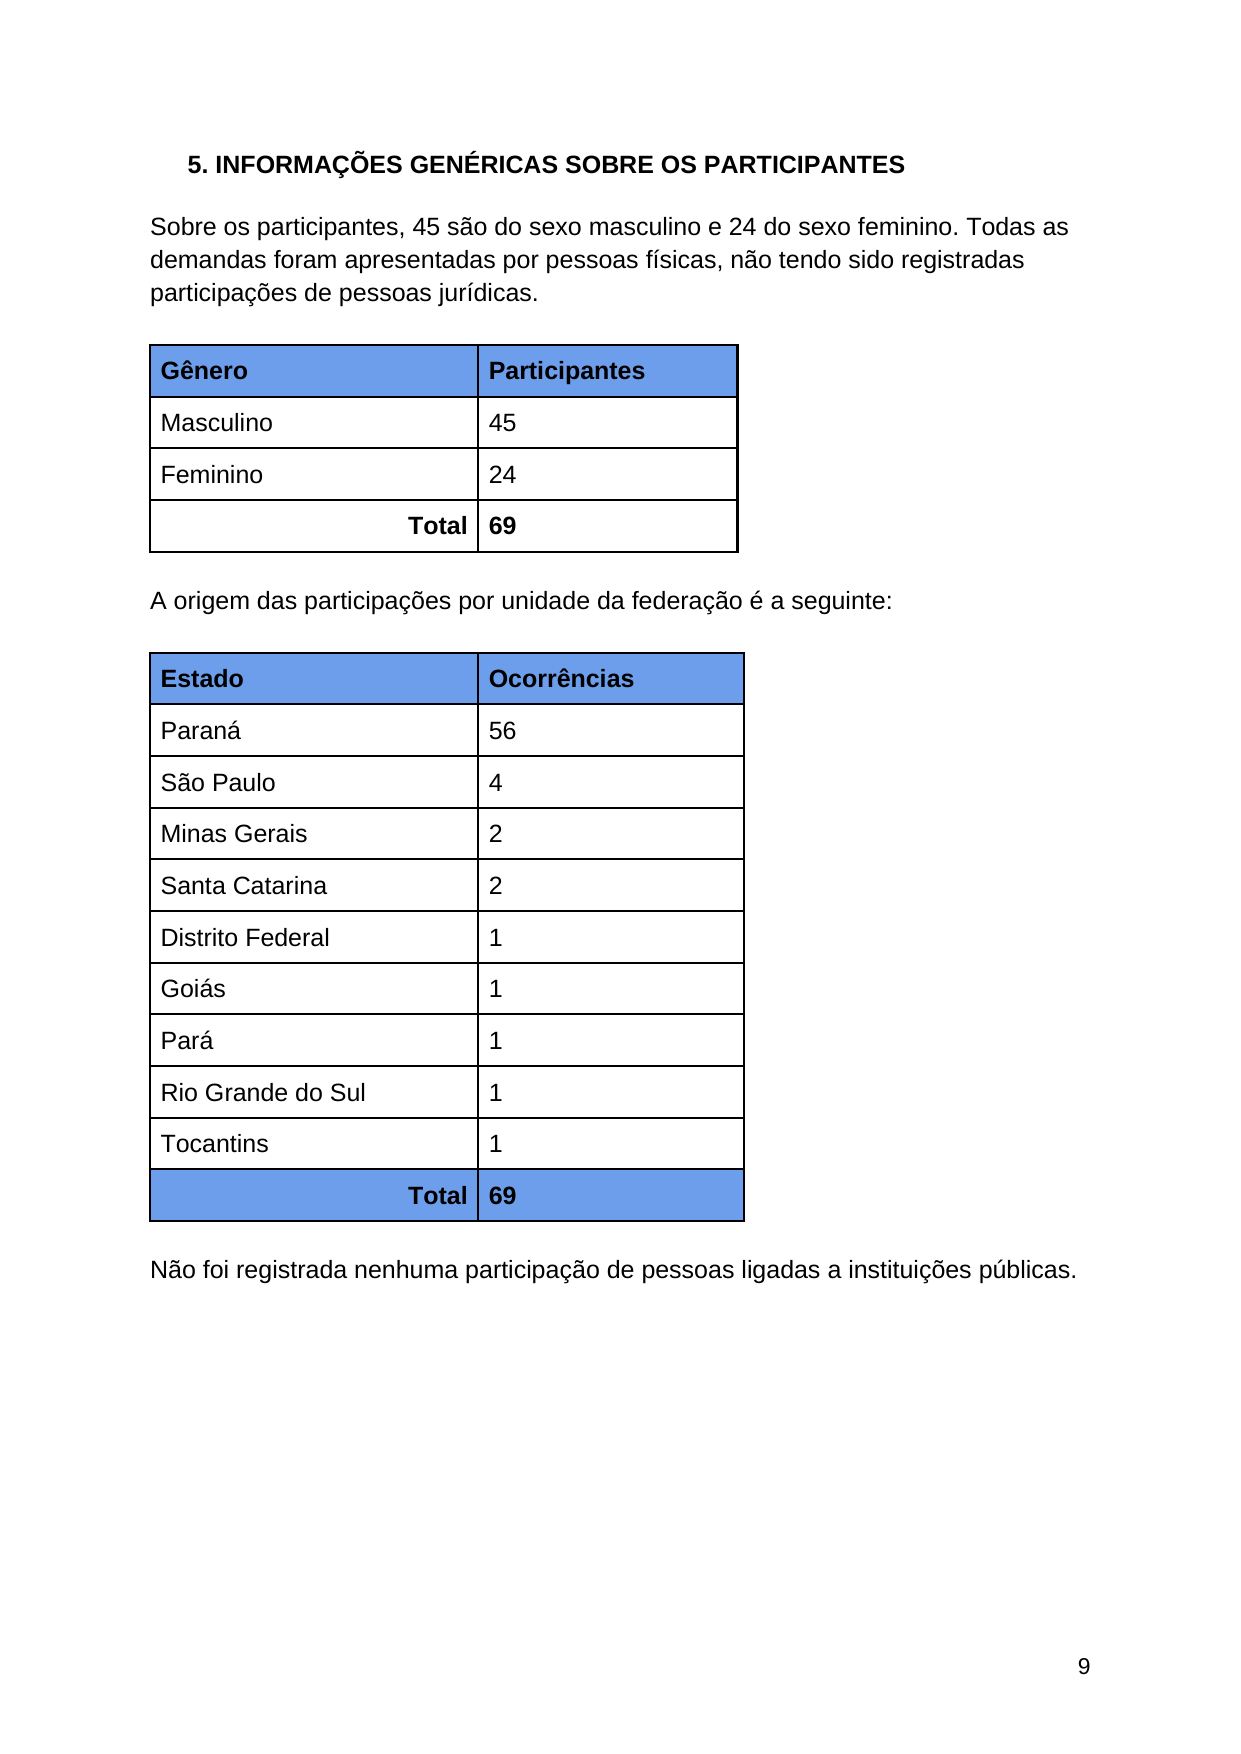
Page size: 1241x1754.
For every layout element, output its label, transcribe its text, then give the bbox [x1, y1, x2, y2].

table_cell 1 [479, 912, 743, 962]
subtitle 5. INFORMAÇÕES GENÉRICAS SOBRE OS PARTICIPANTES [187, 150, 1090, 179]
table_header Ocorrências [479, 654, 743, 703]
table_cell 4 [479, 757, 743, 807]
table_cell São Paulo [151, 757, 477, 807]
table_cell Total [151, 1170, 477, 1220]
table_cell Paraná [151, 705, 477, 755]
table_cell 69 [479, 501, 736, 551]
table_cell Distrito Federal [151, 912, 477, 962]
table_cell 2 [479, 809, 743, 858]
table_cell 69 [479, 1170, 743, 1220]
table_cell Pará [151, 1015, 477, 1065]
table_cell 1 [479, 1067, 743, 1117]
table_cell Feminino [151, 449, 477, 499]
table_cell 2 [479, 860, 743, 910]
table_cell Goiás [151, 964, 477, 1013]
table_cell Tocantins [151, 1119, 477, 1168]
table_cell Total [151, 501, 477, 551]
table_cell Masculino [151, 398, 477, 447]
table_cell 1 [479, 964, 743, 1013]
table_cell 1 [479, 1119, 743, 1168]
text A origem das participações por unidade da federação é a seguinte: [150, 586, 1090, 614]
table_header Participantes [479, 346, 736, 396]
text Sobre os participantes, 45 são do sexo masculino e 24 do sexo feminino. Todas as demandas foram apresentadas por pessoas físicas, não tendo sido registradas participações de pessoas jurídicas. [150, 179, 1090, 307]
table_cell Minas Gerais [151, 809, 477, 858]
table_cell 1 [479, 1015, 743, 1065]
table_header Estado [151, 654, 477, 703]
table_cell 56 [479, 705, 743, 755]
text Não foi registrada nenhuma participação de pessoas ligadas a instituições públicas. [150, 1255, 1090, 1317]
table_cell Santa Catarina [151, 860, 477, 910]
table_cell Rio Grande do Sul [151, 1067, 477, 1117]
table_cell 45 [479, 398, 736, 447]
table_cell 24 [479, 449, 736, 499]
table_header Gênero [151, 346, 477, 396]
